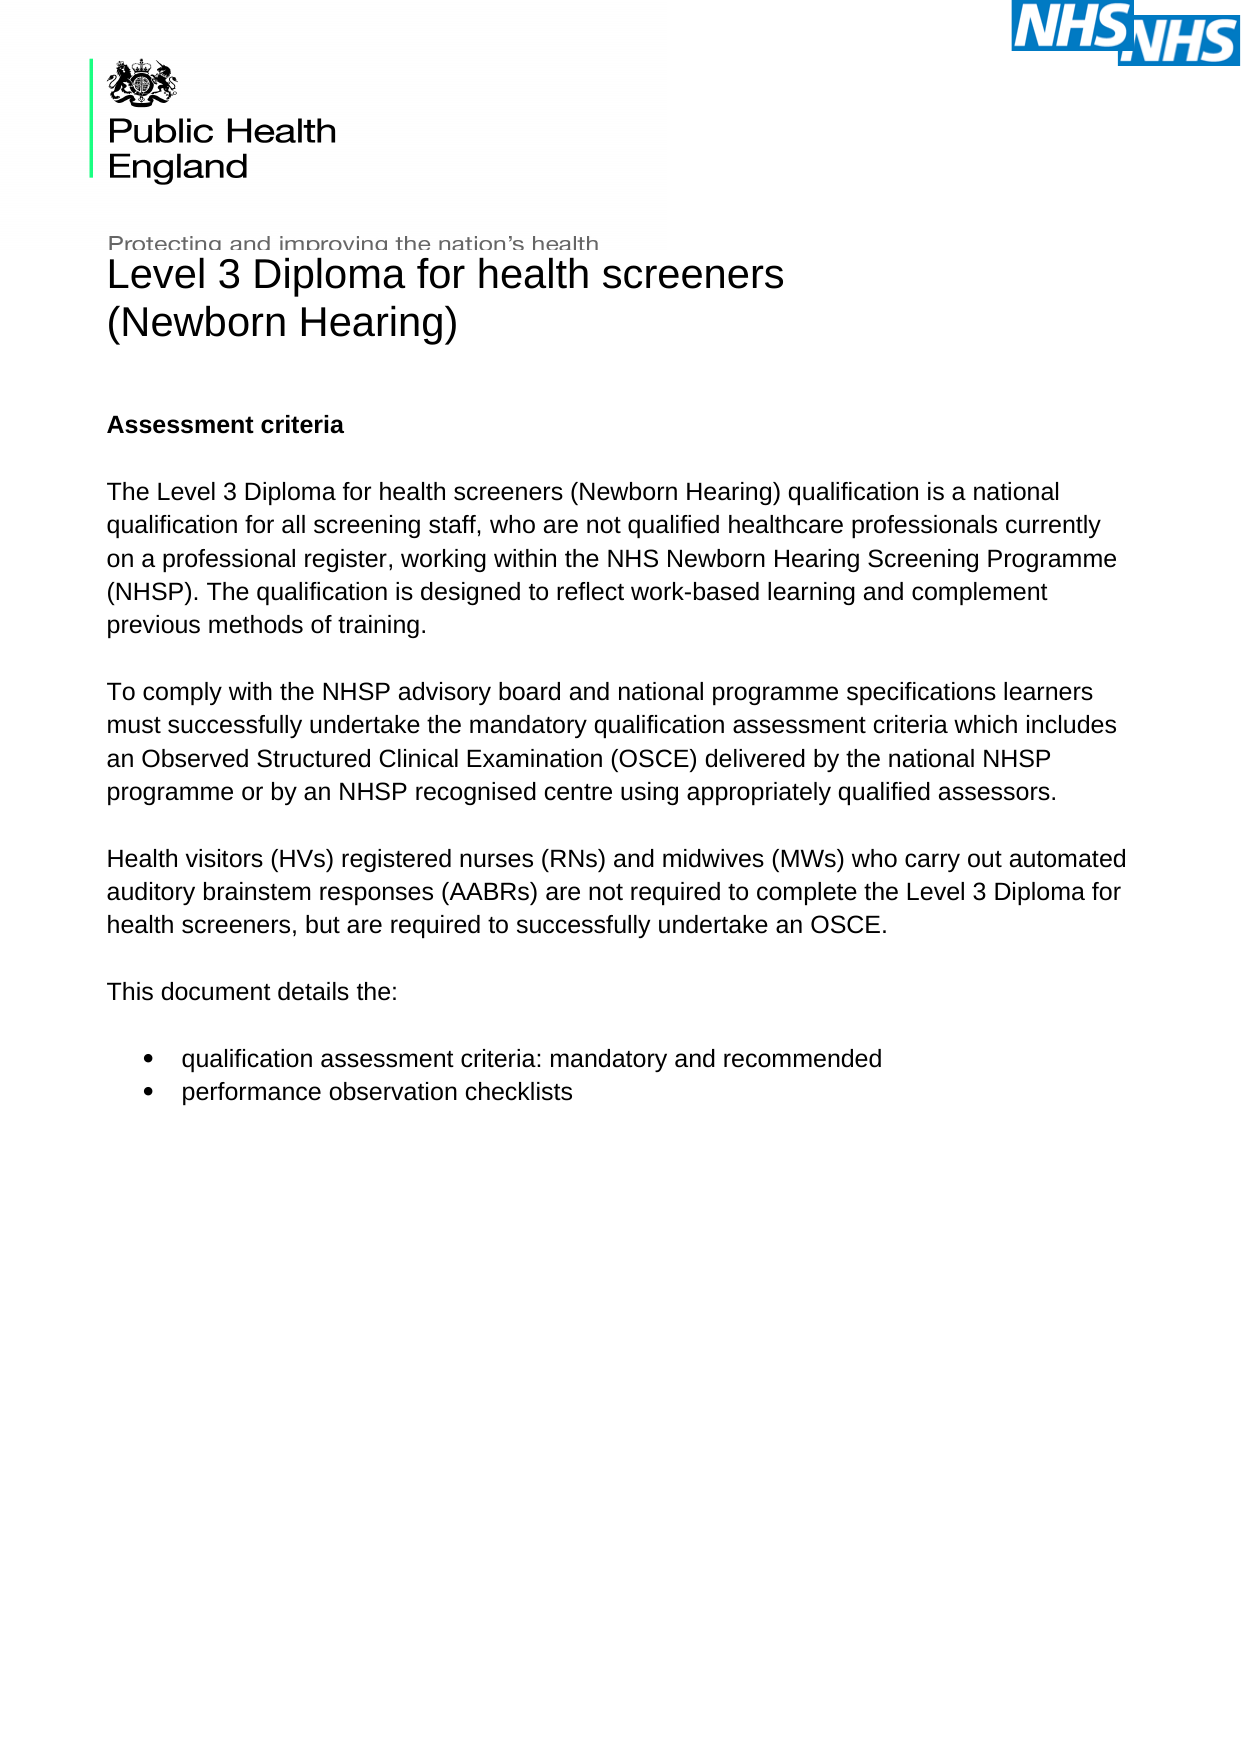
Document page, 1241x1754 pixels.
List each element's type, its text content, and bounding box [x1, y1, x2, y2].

text The Level 3 Diploma for health screeners (Newborn Hearing) qualification is a national qualification for all screening staff, who are not qualified healthcare professionals currently on a professional register, working within the NHS Newborn Hearing Screening Programme (NHSP). The qualification is designed to reflect work-based learning and complement previous methods of training. [106, 473, 1134, 639]
list performance observation checklists [144, 1073, 1134, 1106]
subtitle Assessment criteria [106, 406, 1134, 439]
text Health visitors (HVs) registered nurses (RNs) and midwives (MWs) who carry out automated auditory brainstem responses (AABRs) are not required to complete the Level 3 Diploma for health screeners, but are required to successfully undertake an OSCE. [106, 839, 1134, 939]
subtitle Level 3 Diploma for health screeners (Newborn Hearing) [106, 164, 1134, 346]
list qualification assessment criteria: mandatory and recommended [144, 1039, 1134, 1073]
text To comply with the NHSP advisory board and national programme specifications learners must successfully undertake the mandatory qualification assessment criteria which includes an Observed Structured Clinical Examination (OSCE) delivered by the national NHSP programme or by an NHSP recognised centre using appropriately qualified assessors. [106, 673, 1134, 806]
text This document details the: [106, 973, 1134, 1039]
